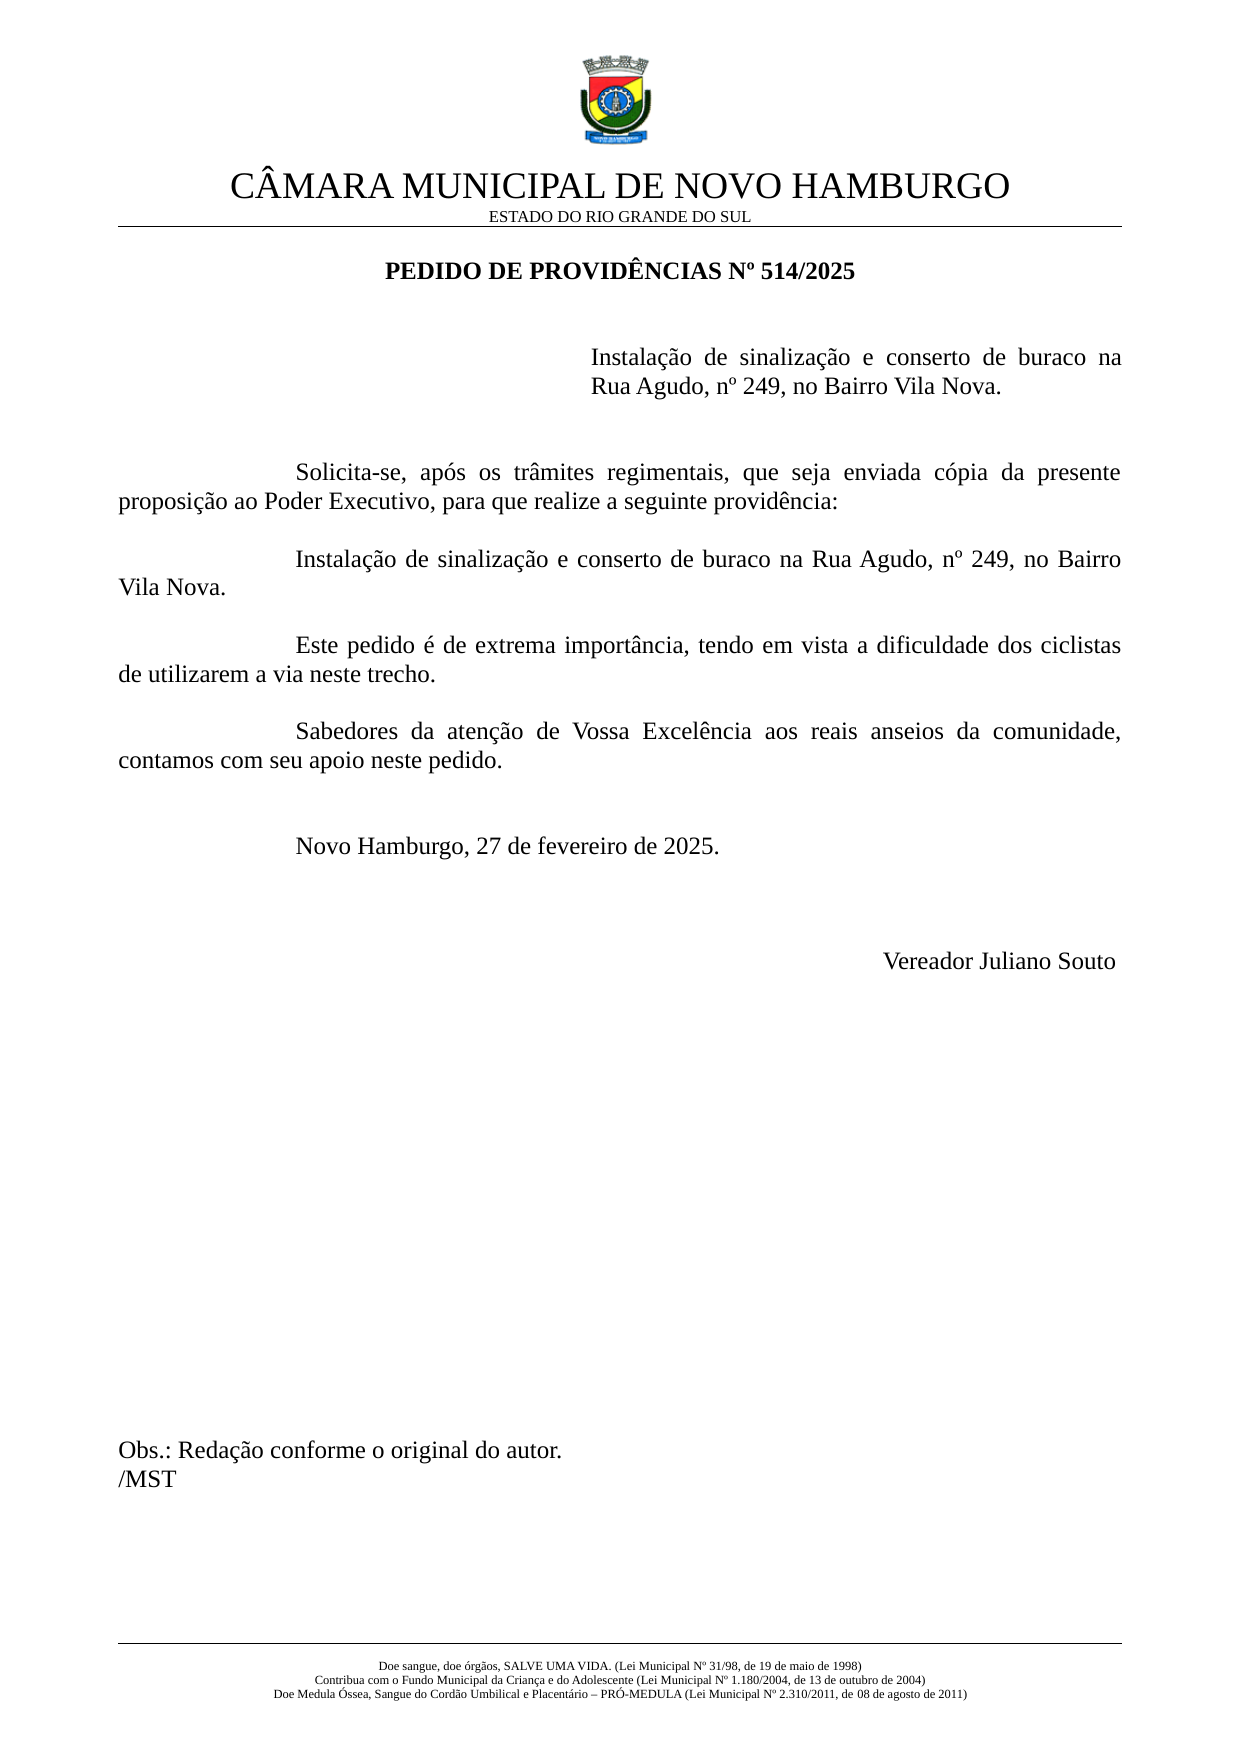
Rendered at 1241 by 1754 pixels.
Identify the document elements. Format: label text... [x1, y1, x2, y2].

text Vereador Juliano Souto [118, 946, 1122, 1032]
text Instalação de sinalização e conserto de buraco na Rua Agudo, nº 249, no Bairro Vila Nova. [591, 342, 1122, 400]
text Instalação de sinalização e conserto de buraco na Rua Agudo, nº 249, no Bairro Vila Nova. [118, 544, 1122, 601]
text Obs.: Redação conforme o original do autor. [118, 1435, 1122, 1464]
text PEDIDO DE PROVIDÊNCIAS Nº 514/2025 [118, 256, 1122, 342]
text Novo Hamburgo, 27 de fevereiro de 2025. [118, 831, 1122, 860]
text Este pedido é de extrema importância, tendo em vista a dificuldade dos ciclistas de utilizarem a via neste trecho. [118, 630, 1122, 687]
picture [574, 48, 655, 149]
text /MST [118, 1464, 1122, 1492]
text Sabedores da atenção de Vossa Excelência aos reais anseios da comunidade, contamos com seu apoio neste pedido. [118, 716, 1122, 774]
text Solicita-se, após os trâmites regimentais, que seja enviada cópia da presente proposição ao Poder Executivo, para que realize a seguinte providência: [118, 457, 1122, 515]
